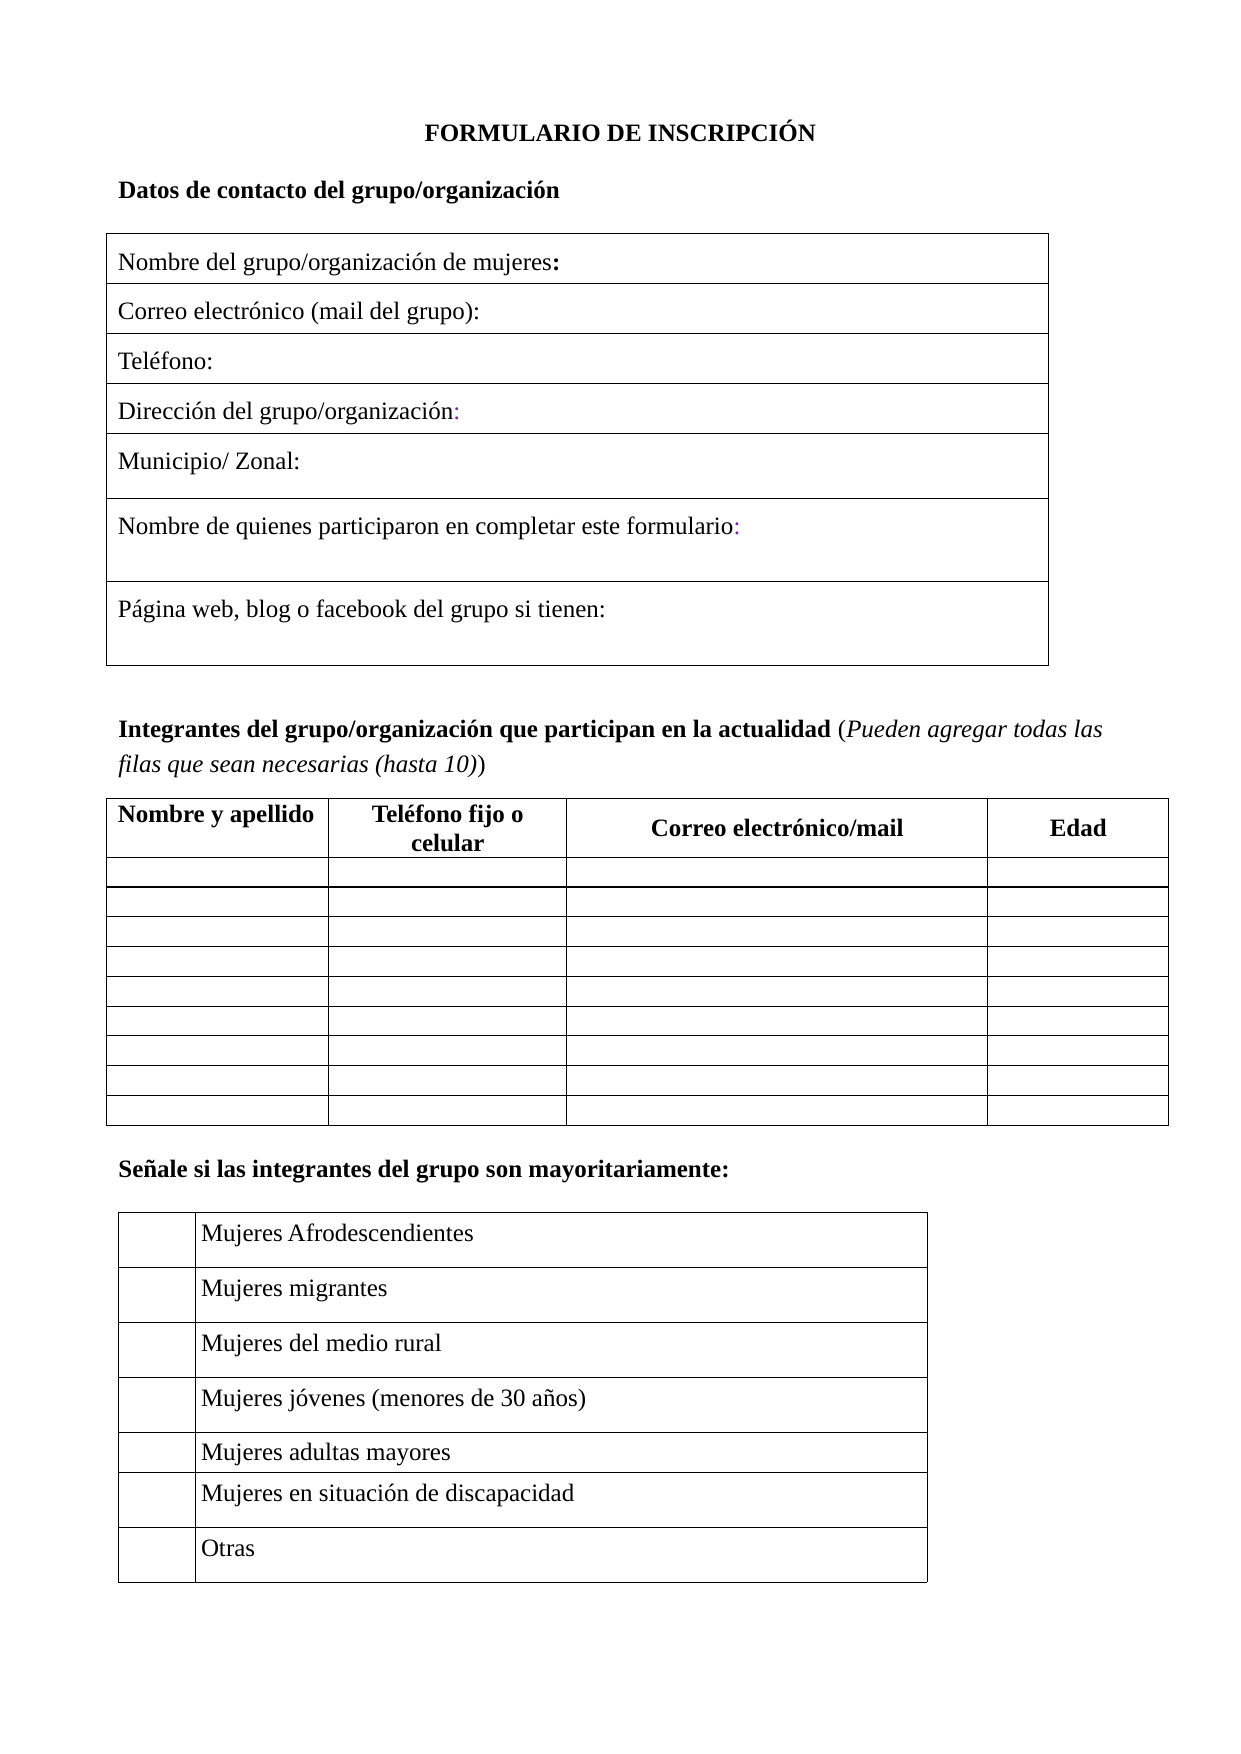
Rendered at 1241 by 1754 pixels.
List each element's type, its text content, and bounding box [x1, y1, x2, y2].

table_cell [107, 977, 328, 1006]
table_cell Teléfono: [107, 334, 1048, 382]
table_cell [119, 1323, 195, 1377]
table_cell [329, 1096, 566, 1125]
table_cell Municipio/ Zonal: [107, 434, 1048, 497]
table_header Nombre y apellido [107, 799, 328, 857]
table_cell [107, 947, 328, 976]
table_cell Mujeres jóvenes (menores de 30 años) [196, 1378, 927, 1432]
table_cell Página web, blog o facebook del grupo si tienen: [107, 582, 1048, 664]
table_cell Mujeres migrantes [196, 1268, 927, 1322]
table_cell [567, 1096, 987, 1125]
table_cell [119, 1268, 195, 1322]
table_cell [988, 917, 1168, 946]
table_cell [329, 1036, 566, 1065]
table_cell [107, 888, 328, 916]
table_cell [329, 1007, 566, 1035]
table_cell [107, 1007, 328, 1035]
table_cell [107, 858, 328, 886]
table_cell Mujeres adultas mayores [196, 1433, 927, 1472]
table_cell [107, 1066, 328, 1095]
table_cell [107, 917, 328, 946]
table_cell [567, 1036, 987, 1065]
table_cell [988, 977, 1168, 1006]
table_cell [119, 1473, 195, 1527]
table_header [119, 1213, 195, 1267]
table_cell Correo electrónico (mail del grupo): [107, 284, 1048, 333]
table_cell [988, 947, 1168, 976]
table_cell [567, 888, 987, 916]
table_header Nombre del grupo/organización de mujeres: [107, 234, 1048, 283]
table_cell [988, 1007, 1168, 1035]
list Integrantes del grupo/organización que participan en la actualidad (Pueden agregar todas las filas que sean necesarias (hasta 10)) [118, 714, 1122, 778]
text Señale si las integrantes del grupo son mayoritariamente: [118, 1154, 1122, 1183]
text FORMULARIO DE INSCRIPCIÓN [118, 118, 1122, 147]
table_cell Otras [196, 1528, 927, 1582]
table_cell Dirección del grupo/organización: [107, 384, 1048, 433]
table_cell Mujeres en situación de discapacidad [196, 1473, 927, 1527]
table_cell [567, 947, 987, 976]
table_cell [988, 1096, 1168, 1125]
table_cell [119, 1378, 195, 1432]
table_cell [567, 977, 987, 1006]
table_header Teléfono fijo o celular [329, 799, 566, 857]
table_cell [119, 1433, 195, 1472]
subtitle Datos de contacto del grupo/organización [118, 176, 1122, 204]
table_cell [119, 1528, 195, 1582]
table_cell [567, 1066, 987, 1095]
table_cell [329, 947, 566, 976]
table_cell [988, 888, 1168, 916]
table_cell [988, 1066, 1168, 1095]
table_cell [567, 1007, 987, 1035]
table_cell [567, 858, 987, 886]
table_cell [988, 858, 1168, 886]
table_cell Nombre de quienes participaron en completar este formulario: [107, 499, 1048, 581]
table_header Mujeres Afrodescendientes [196, 1213, 927, 1267]
table_header Correo electrónico/mail [567, 799, 987, 857]
table_cell [329, 1066, 566, 1095]
table_cell [567, 917, 987, 946]
table_cell [107, 1096, 328, 1125]
table_cell [329, 888, 566, 916]
table_cell [329, 858, 566, 886]
table_cell Mujeres del medio rural [196, 1323, 927, 1377]
table_cell [329, 977, 566, 1006]
table_cell [107, 1036, 328, 1065]
table_cell [329, 917, 566, 946]
table_cell [988, 1036, 1168, 1065]
table_header Edad [988, 799, 1168, 857]
